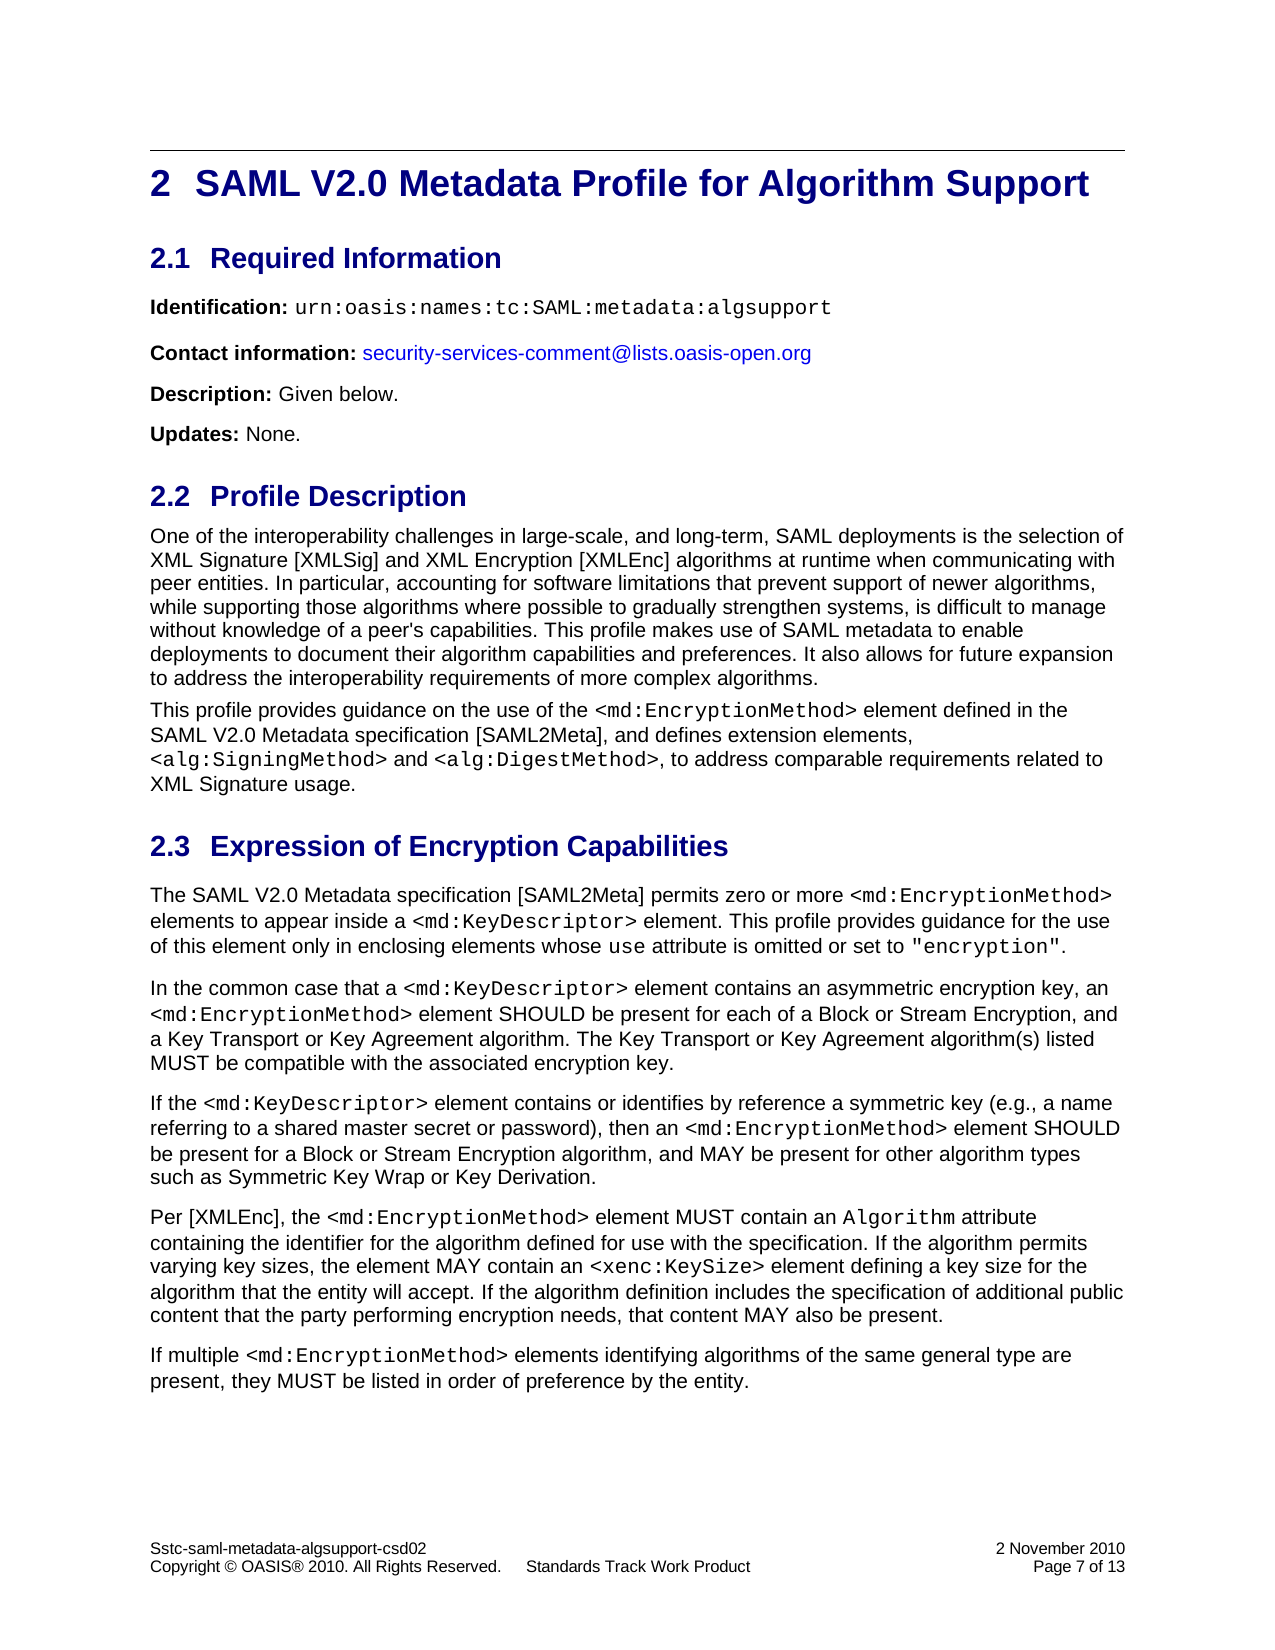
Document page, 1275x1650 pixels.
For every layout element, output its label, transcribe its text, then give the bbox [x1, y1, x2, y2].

subtitle Profile Description [150, 480, 1125, 512]
text Description: Given below. [150, 383, 1125, 406]
text Updates: None. [150, 423, 1125, 446]
text The SAML V2.0 Metadata specification [SAML2Meta] permits zero or more <md:EncryptionMethod> elements to appear inside a <md:KeyDescriptor> element. This profile provides guidance for the use of this element only in enclosing elements whose use attribute is omitted or set to "encryption". [150, 884, 1125, 960]
text In the common case that a <md:KeyDescriptor> element contains an asymmetric encryption key, an <md:EncryptionMethod> element SHOULD be present for each of a Block or Stream Encryption, and a Key Transport or Key Agreement algorithm. The Key Transport or Key Agreement algorithm(s) listed MUST be compatible with the associated encryption key. [150, 977, 1125, 1074]
text Per [XMLEnc], the <md:EncryptionMethod> element MUST contain an Algorithm attribute containing the identifier for the algorithm defined for use with the specification. If the algorithm permits varying key sizes, the element MAY contain an <xenc:KeySize> element defining a key size for the algorithm that the entity will accept. If the algorithm definition includes the specification of additional public content that the party performing encryption needs, that content MAY also be present. [150, 1206, 1125, 1327]
text This profile provides guidance on the use of the <md:EncryptionMethod> element defined in the SAML V2.0 Metadata specification [SAML2Meta], and defines extension elements, <alg:SigningMethod> and <alg:DigestMethod>, to address comparable requirements related to XML Signature usage. [150, 698, 1125, 796]
text Contact information: security-services-comment@lists.oasis-open.org [150, 337, 1125, 366]
subtitle Required Information [150, 242, 1125, 274]
text If the <md:KeyDescriptor> element contains or identifies by reference a symmetric key (e.g., a name referring to a shared master secret or password), then an <md:EncryptionMethod> element SHOULD be present for a Block or Stream Encryption algorithm, and MAY be present for other algorithm types such as Symmetric Key Wrap or Key Derivation. [150, 1091, 1125, 1189]
subtitle Expression of Encryption Capabilities [150, 830, 1125, 863]
text Identification: urn:oasis:names:tc:SAML:metadata:algsupport [150, 295, 1125, 321]
subtitle SAML V2.0 Metadata Profile for Algorithm Support [150, 151, 1125, 204]
text One of the interoperability challenges in large-scale, and long-term, SAML deployments is the selection of XML Signature [XMLSig] and XML Encryption [XMLEnc] algorithms at runtime when communicating with peer entities. In particular, accounting for software limitations that prevent support of newer algorithms, while supporting those algorithms where possible to gradually strengthen systems, is difficult to manage without knowledge of a peer's capabilities. This profile makes use of SAML metadata to enable deployments to document their algorithm capabilities and preferences. It also allows for future expansion to address the interoperability requirements of more complex algorithms. [150, 525, 1125, 689]
text If multiple <md:EncryptionMethod> elements identifying algorithms of the same general type are present, they MUST be listed in order of preference by the entity. [150, 1344, 1125, 1393]
